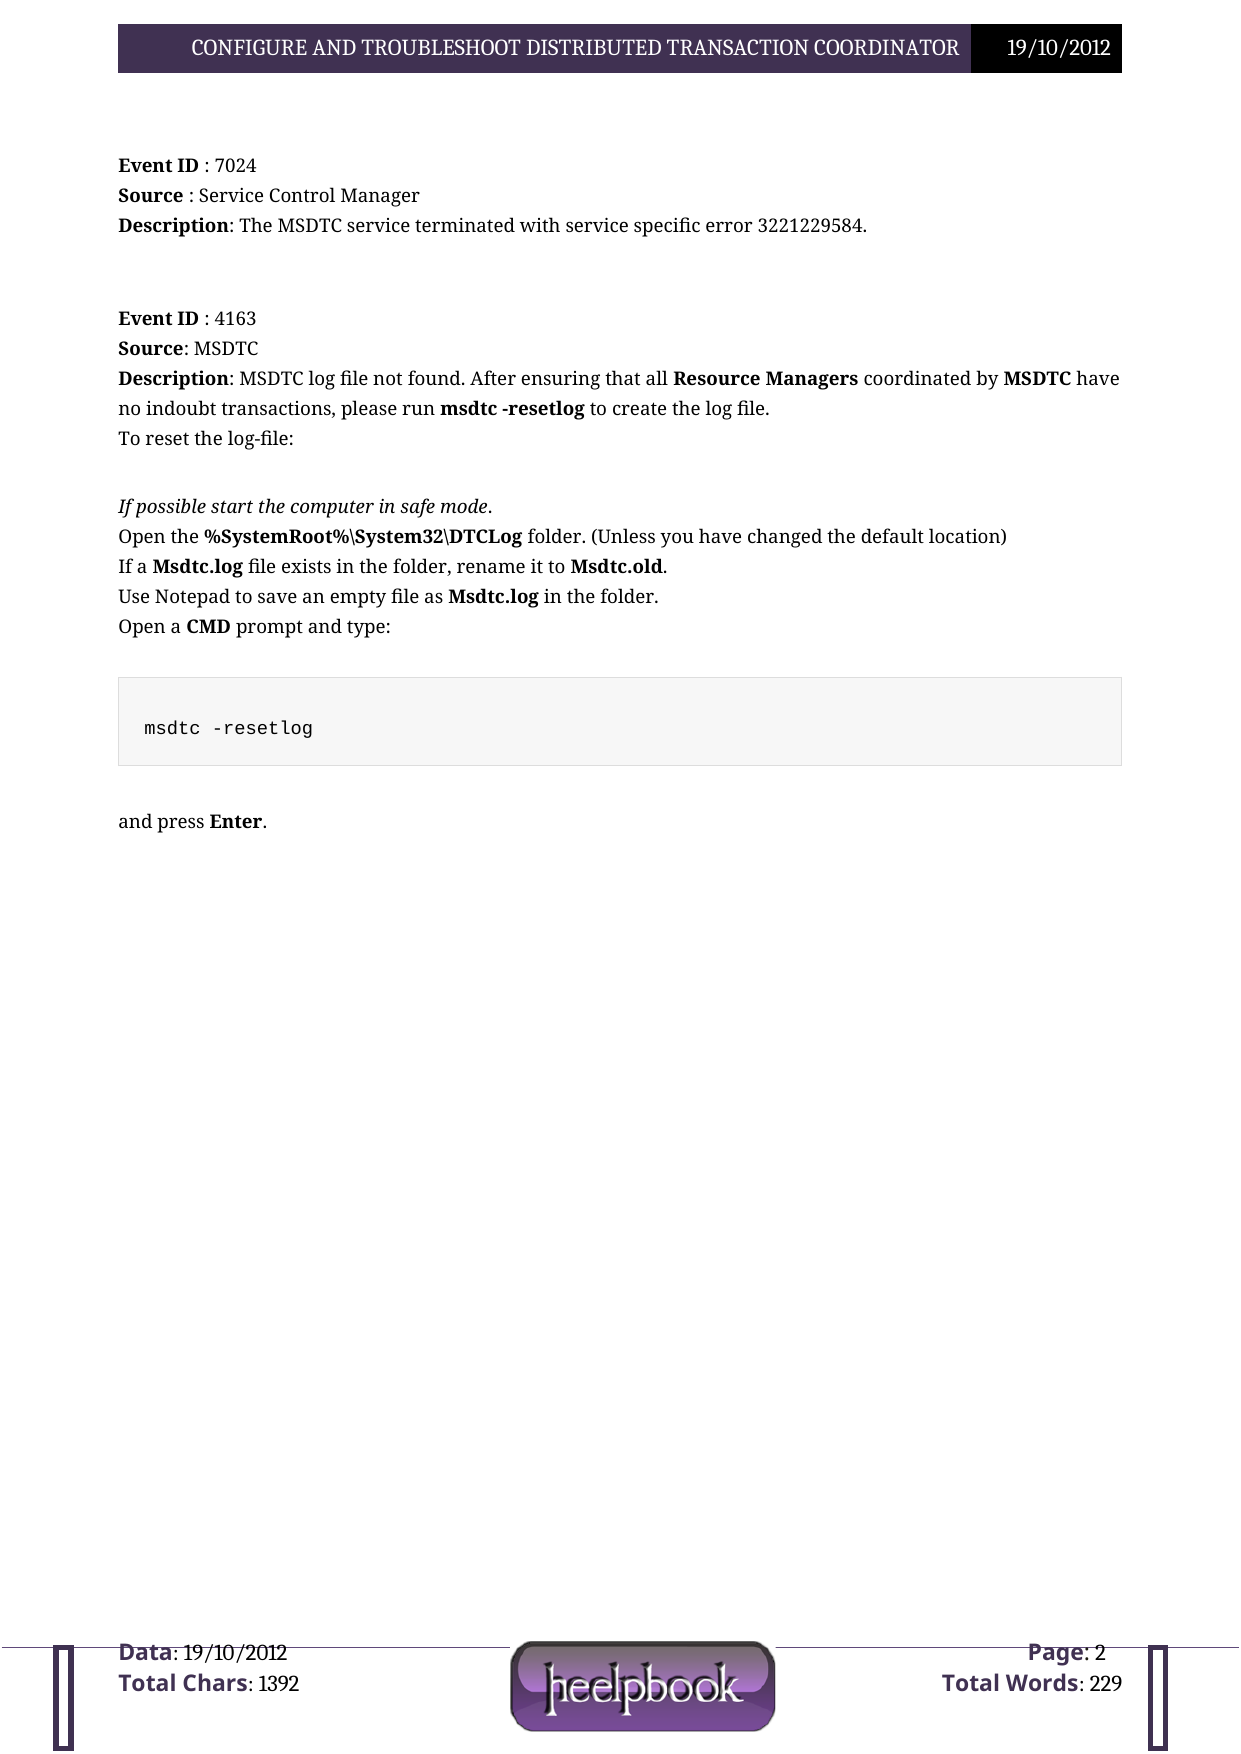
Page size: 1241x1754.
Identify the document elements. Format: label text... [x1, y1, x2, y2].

text and press Enter. [118, 804, 1122, 834]
text If a Msdtc.log file exists in the folder, rename it to Msdtc.old. [118, 549, 1122, 579]
text Use Notepad to save an empty file as Msdtc.log in the folder. [118, 579, 1122, 609]
text Open the %SystemRoot%\System32\DTCLog folder. (Unless you have changed the default location) [118, 519, 1122, 549]
text msdtc -resetlog [119, 678, 1121, 765]
text Event ID : 4163 Source: MSDTC Description: MSDTC log file not found. After ensuring that all Resource Managers coordinated by MSDTC have no indoubt transactions, please run msdtc -resetlog to create the log file. [118, 301, 1122, 421]
text Open a CMD prompt and type: [118, 609, 1122, 639]
text Event ID : 7024 Source : Service Control Manager Description: The MSDTC service terminated with service specific error 3221229584. [118, 148, 1122, 238]
text To reset the log-file: [118, 421, 1122, 451]
text If possible start the computer in safe mode. [118, 488, 1122, 519]
